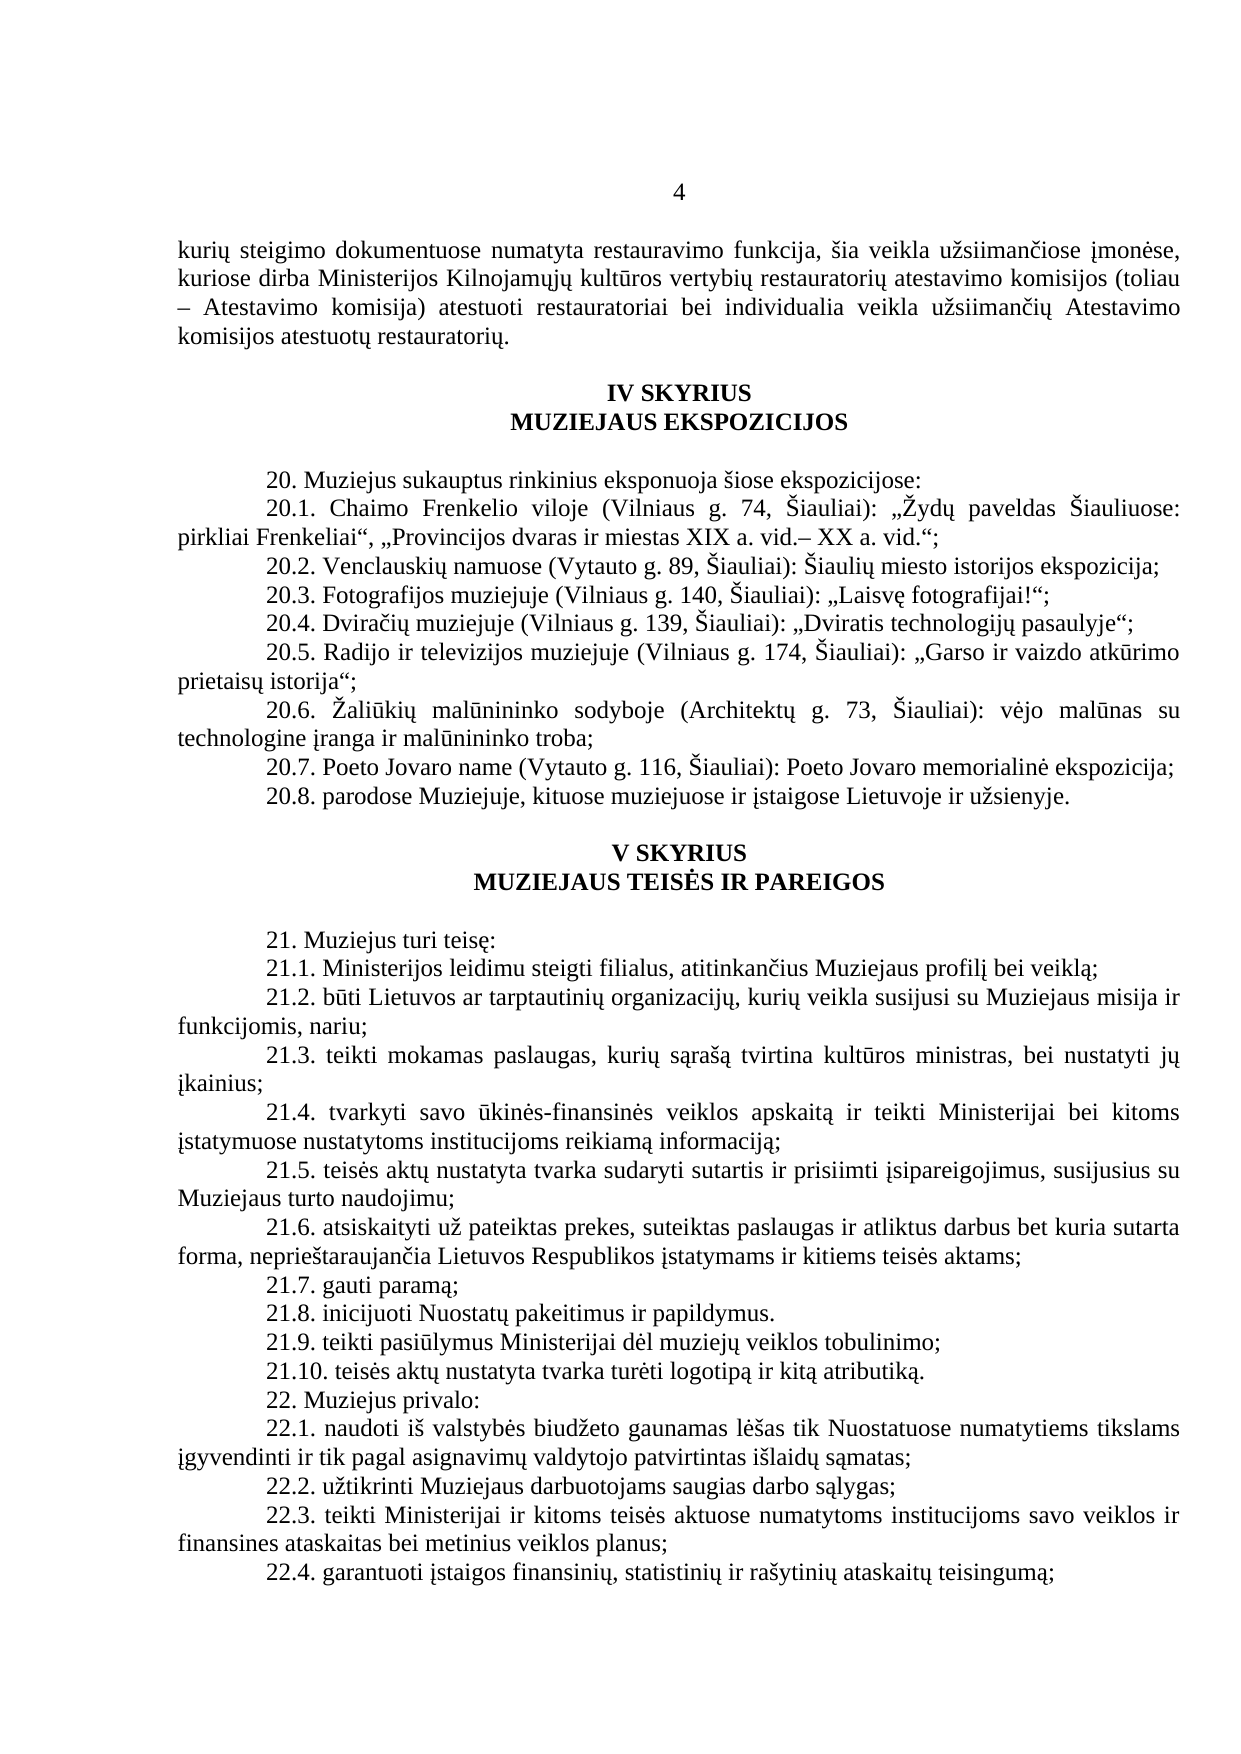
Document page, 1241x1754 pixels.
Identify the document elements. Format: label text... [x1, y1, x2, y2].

text 22.3. teikti Ministerijai ir kitoms teisės aktuose numatytoms institucijoms savo veiklos ir finansines ataskaitas bei metinius veiklos planus; [177, 1500, 1181, 1557]
text 21.2. būti Lietuvos ar tarptautinių organizacijų, kurių veikla susijusi su Muziejaus misija ir funkcijomis, nariu; [177, 982, 1181, 1040]
text 21.8. inicijuoti Nuostatų pakeitimus ir papildymus. [177, 1298, 1181, 1327]
text 20.8. parodose Muziejuje, kituose muziejuose ir įstaigose Lietuvoje ir užsienyje. [177, 781, 1181, 810]
text 21.3. teikti mokamas paslaugas, kurių sąrašą tvirtina kultūros ministras, bei nustatyti jų įkainius; [177, 1040, 1181, 1097]
text 20.5. Radijo ir televizijos muziejuje (Vilniaus g. 174, Šiauliai): „Garso ir vaizdo atkūrimo prietaisų istorija“; [177, 637, 1181, 695]
text 20.7. Poeto Jovaro name (Vytauto g. 116, Šiauliai): Poeto Jovaro memorialinė ekspozicija; [177, 752, 1181, 781]
text 20.2. Venclauskių namuose (Vytauto g. 89, Šiauliai): Šiaulių miesto istorijos ekspozicija; [177, 551, 1181, 580]
text 21. Muziejus turi teisę: [177, 925, 1181, 953]
text 20.1. Chaimo Frenkelio viloje (Vilniaus g. 74, Šiauliai): „Žydų paveldas Šiauliuose: pirkliai Frenkeliai“, „Provincijos dvaras ir miestas XIX a. vid.– XX a. vid.“; [177, 493, 1181, 551]
text IV SKYRIUS [177, 378, 1181, 407]
text 21.1. Ministerijos leidimu steigti filialus, atitinkančius Muziejaus profilį bei veiklą; [177, 953, 1181, 982]
text 21.4. tvarkyti savo ūkinės-finansinės veiklos apskaitą ir teikti Ministerijai bei kitoms įstatymuose nustatytoms institucijoms reikiamą informaciją; [177, 1097, 1181, 1155]
text V SKYRIUS [177, 838, 1181, 867]
text kurių steigimo dokumentuose numatyta restauravimo funkcija, šia veikla užsiimančiose įmonėse, kuriose dirba Ministerijos Kilnojamųjų kultūros vertybių restauratorių atestavimo komisijos (toliau – Atestavimo komisija) atestuoti restauratoriai bei individualia veikla užsiimančių Atestavimo komisijos atestuotų restauratorių. [177, 235, 1181, 350]
text MUZIEJAUS EKSPOZICIJOS [177, 407, 1181, 436]
text 20.3. Fotografijos muziejuje (Vilniaus g. 140, Šiauliai): „Laisvę fotografijai!“; [177, 580, 1181, 608]
text 21.10. teisės aktų nustatyta tvarka turėti logotipą ir kitą atributiką. [177, 1356, 1181, 1385]
text 21.9. teikti pasiūlymus Ministerijai dėl muziejų veiklos tobulinimo; [177, 1327, 1181, 1356]
text 20. Muziejus sukauptus rinkinius eksponuoja šiose ekspozicijose: [177, 465, 1181, 493]
text 22. Muziejus privalo: [177, 1385, 1181, 1413]
text 21.6. atsiskaityti už pateiktas prekes, suteiktas paslaugas ir atliktus darbus bet kuria sutarta forma, neprieštaraujančia Lietuvos Respublikos įstatymams ir kitiems teisės aktams; [177, 1212, 1181, 1270]
text 21.5. teisės aktų nustatyta tvarka sudaryti sutartis ir prisiimti įsipareigojimus, susijusius su Muziejaus turto naudojimu; [177, 1155, 1181, 1212]
text 20.6. Žaliūkių malūnininko sodyboje (Architektų g. 73, Šiauliai): vėjo malūnas su technologine įranga ir malūnininko troba; [177, 695, 1181, 752]
text 22.4. garantuoti įstaigos finansinių, statistinių ir rašytinių ataskaitų teisingumą; [177, 1557, 1181, 1586]
text 20.4. Dviračių muziejuje (Vilniaus g. 139, Šiauliai): „Dviratis technologijų pasaulyje“; [177, 608, 1181, 637]
text 21.7. gauti paramą; [177, 1270, 1181, 1298]
text 22.1. naudoti iš valstybės biudžeto gaunamas lėšas tik Nuostatuose numatytiems tikslams įgyvendinti ir tik pagal asignavimų valdytojo patvirtintas išlaidų sąmatas; [177, 1413, 1181, 1471]
text MUZIEJAUS TEISĖS IR PAREIGOS [177, 867, 1181, 896]
text 22.2. užtikrinti Muziejaus darbuotojams saugias darbo sąlygas; [177, 1471, 1181, 1500]
